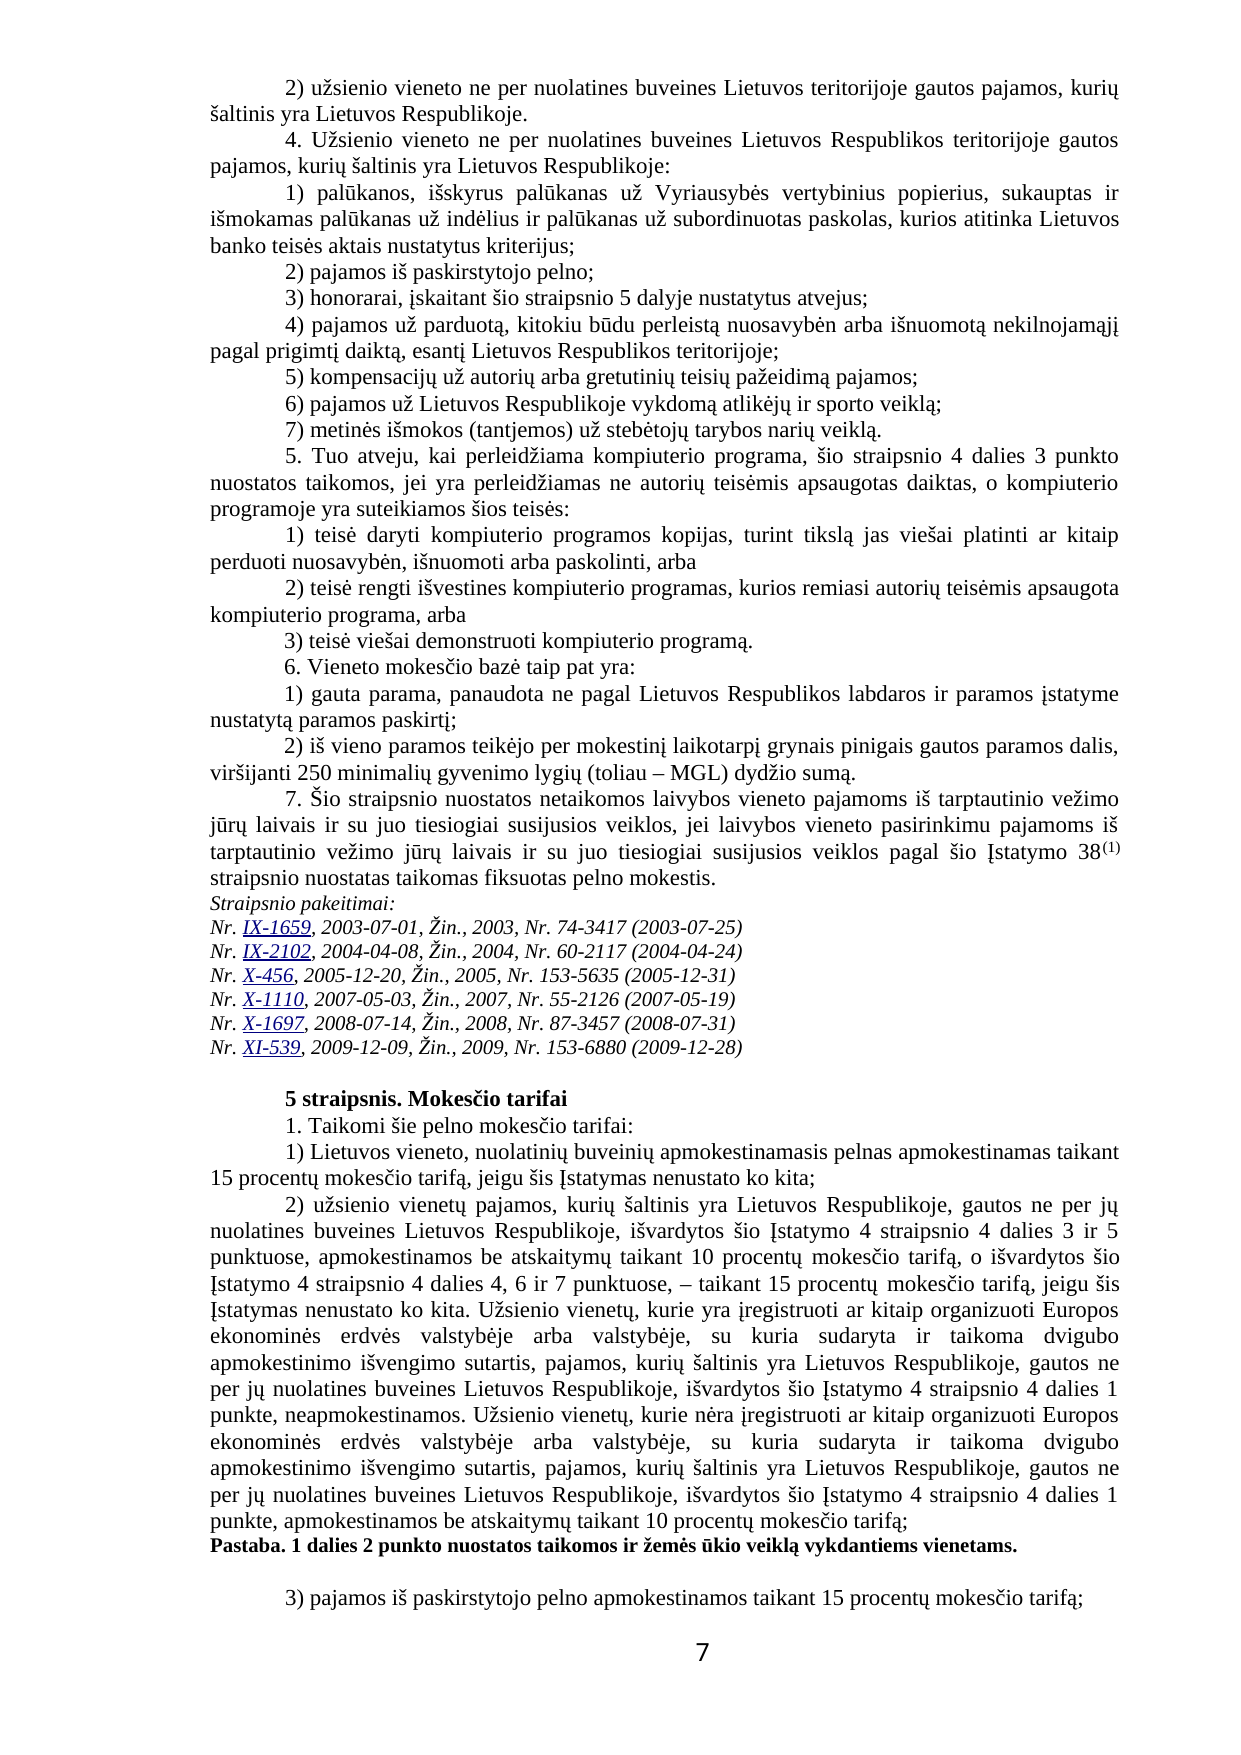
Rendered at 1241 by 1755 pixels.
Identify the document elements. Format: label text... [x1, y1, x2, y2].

text 2) teisė rengti išvestines kompiuterio programas, kurios remiasi autorių teisėmis apsaugota kompiuterio programa, arba [210, 574, 1120, 627]
text 7. Šio straipsnio nuostatos netaikomos laivybos vieneto pajamoms iš tarptautinio vežimo jūrų laivais ir su juo tiesiogiai susijusios veiklos, jei laivybos vieneto pasirinkimu pajamoms iš tarptautinio vežimo jūrų laivais ir su juo tiesiogiai susijusios veiklos pagal šio Įstatymo 38(1) straipsnio nuostatas taikomas fiksuotas pelno mokestis. [210, 785, 1120, 891]
text Straipsnio pakeitimai: [210, 891, 1120, 914]
text 2) užsienio vieneto ne per nuolatines buveines Lietuvos teritorijoje gautos pajamos, kurių šaltinis yra Lietuvos Respublikoje. [210, 73, 1120, 126]
text Nr. IX-1659, 2003-07-01, Žin., 2003, Nr. 74-3417 (2003-07-25) [210, 914, 1120, 939]
text 7) metinės išmokos (tantjemos) už stebėtojų tarybos narių veiklą. [210, 416, 1120, 442]
text 6. Vieneto mokesčio bazė taip pat yra: [210, 653, 1120, 680]
text 3) teisė viešai demonstruoti kompiuterio programą. [210, 627, 1120, 653]
text 5. Tuo atveju, kai perleidžiama kompiuterio programa, šio straipsnio 4 dalies 3 punkto nuostatos taikomos, jei yra perleidžiamas ne autorių teisėmis apsaugotas daiktas, o kompiuterio programoje yra suteikiamos šios teisės: [210, 442, 1120, 522]
text 3) honorarai, įskaitant šio straipsnio 5 dalyje nustatytus atvejus; [210, 284, 1120, 311]
text Nr. XI-539, 2009-12-09, Žin., 2009, Nr. 153-6880 (2009-12-28) [210, 1035, 1120, 1059]
text 5) kompensacijų už autorių arba gretutinių teisių pažeidimą pajamos; [210, 363, 1120, 390]
text 3) pajamos iš paskirstytojo pelno apmokestinamos taikant 15 procentų mokesčio tarifą; [210, 1584, 1120, 1610]
text 1) gauta parama, panaudota ne pagal Lietuvos Respublikos labdaros ir paramos įstatyme nustatytą paramos paskirtį; [210, 680, 1120, 732]
text 1) teisė daryti kompiuterio programos kopijas, turint tikslą jas viešai platinti ar kitaip perduoti nuosavybėn, išnuomoti arba paskolinti, arba [210, 522, 1120, 574]
text 1) palūkanos, išskyrus palūkanas už Vyriausybės vertybinius popierius, sukauptas ir išmokamas palūkanas už indėlius ir palūkanas už subordinuotas paskolas, kurios atitinka Lietuvos banko teisės aktais nustatytus kriterijus; [210, 179, 1120, 258]
text 2) iš vieno paramos teikėjo per mokestinį laikotarpį grynais pinigais gautos paramos dalis, viršijanti 250 minimalių gyvenimo lygių (toliau – MGL) dydžio sumą. [210, 732, 1120, 785]
text 5 straipsnis. Mokesčio tarifai [210, 1085, 1120, 1112]
text 4) pajamos už parduotą, kitokiu būdu perleistą nuosavybėn arba išnuomotą nekilnojamąjį pagal prigimtį daiktą, esantį Lietuvos Respublikos teritorijoje; [210, 311, 1120, 363]
text 1. Taikomi šie pelno mokesčio tarifai: [210, 1112, 1120, 1138]
text Nr. IX-2102, 2004-04-08, Žin., 2004, Nr. 60-2117 (2004-04-24) [210, 939, 1120, 963]
text Nr. X-456, 2005-12-20, Žin., 2005, Nr. 153-5635 (2005-12-31) [210, 963, 1120, 987]
text 4. Užsienio vieneto ne per nuolatines buveines Lietuvos Respublikos teritorijoje gautos pajamos, kurių šaltinis yra Lietuvos Respublikoje: [210, 126, 1120, 179]
text Pastaba. 1 dalies 2 punkto nuostatos taikomos ir žemės ūkio veiklą vykdantiems vienetams. [210, 1533, 1120, 1557]
text 1) Lietuvos vieneto, nuolatinių buveinių apmokestinamasis pelnas apmokestinamas taikant 15 procentų mokesčio tarifą, jeigu šis Įstatymas nenustato ko kita; [210, 1138, 1120, 1191]
text 6) pajamos už Lietuvos Respublikoje vykdomą atlikėjų ir sporto veiklą; [210, 390, 1120, 416]
text 2) pajamos iš paskirstytojo pelno; [210, 258, 1120, 284]
text Nr. X-1110, 2007-05-03, Žin., 2007, Nr. 55-2126 (2007-05-19) [210, 987, 1120, 1011]
text 2) užsienio vienetų pajamos, kurių šaltinis yra Lietuvos Respublikoje, gautos ne per jų nuolatines buveines Lietuvos Respublikoje, išvardytos šio Įstatymo 4 straipsnio 4 dalies 3 ir 5 punktuose, apmokestinamos be atskaitymų taikant 10 procentų mokesčio tarifą, o išvardytos šio Įstatymo 4 straipsnio 4 dalies 4, 6 ir 7 punktuose, – taikant 15 procentų mokesčio tarifą, jeigu šis Įstatymas nenustato ko kita. Užsienio vienetų, kurie yra įregistruoti ar kitaip organizuoti Europos ekonominės erdvės valstybėje arba valstybėje, su kuria sudaryta ir taikoma dvigubo apmokestinimo išvengimo sutartis, pajamos, kurių šaltinis yra Lietuvos Respublikoje, gautos ne per jų nuolatines buveines Lietuvos Respublikoje, išvardytos šio Įstatymo 4 straipsnio 4 dalies 1 punkte, neapmokestinamos. Užsienio vienetų, kurie nėra įregistruoti ar kitaip organizuoti Europos ekonominės erdvės valstybėje arba valstybėje, su kuria sudaryta ir taikoma dvigubo apmokestinimo išvengimo sutartis, pajamos, kurių šaltinis yra Lietuvos Respublikoje, gautos ne per jų nuolatines buveines Lietuvos Respublikoje, išvardytos šio Įstatymo 4 straipsnio 4 dalies 1 punkte, apmokestinamos be atskaitymų taikant 10 procentų mokesčio tarifą; [210, 1191, 1120, 1533]
text Nr. X-1697, 2008-07-14, Žin., 2008, Nr. 87-3457 (2008-07-31) [210, 1011, 1120, 1035]
